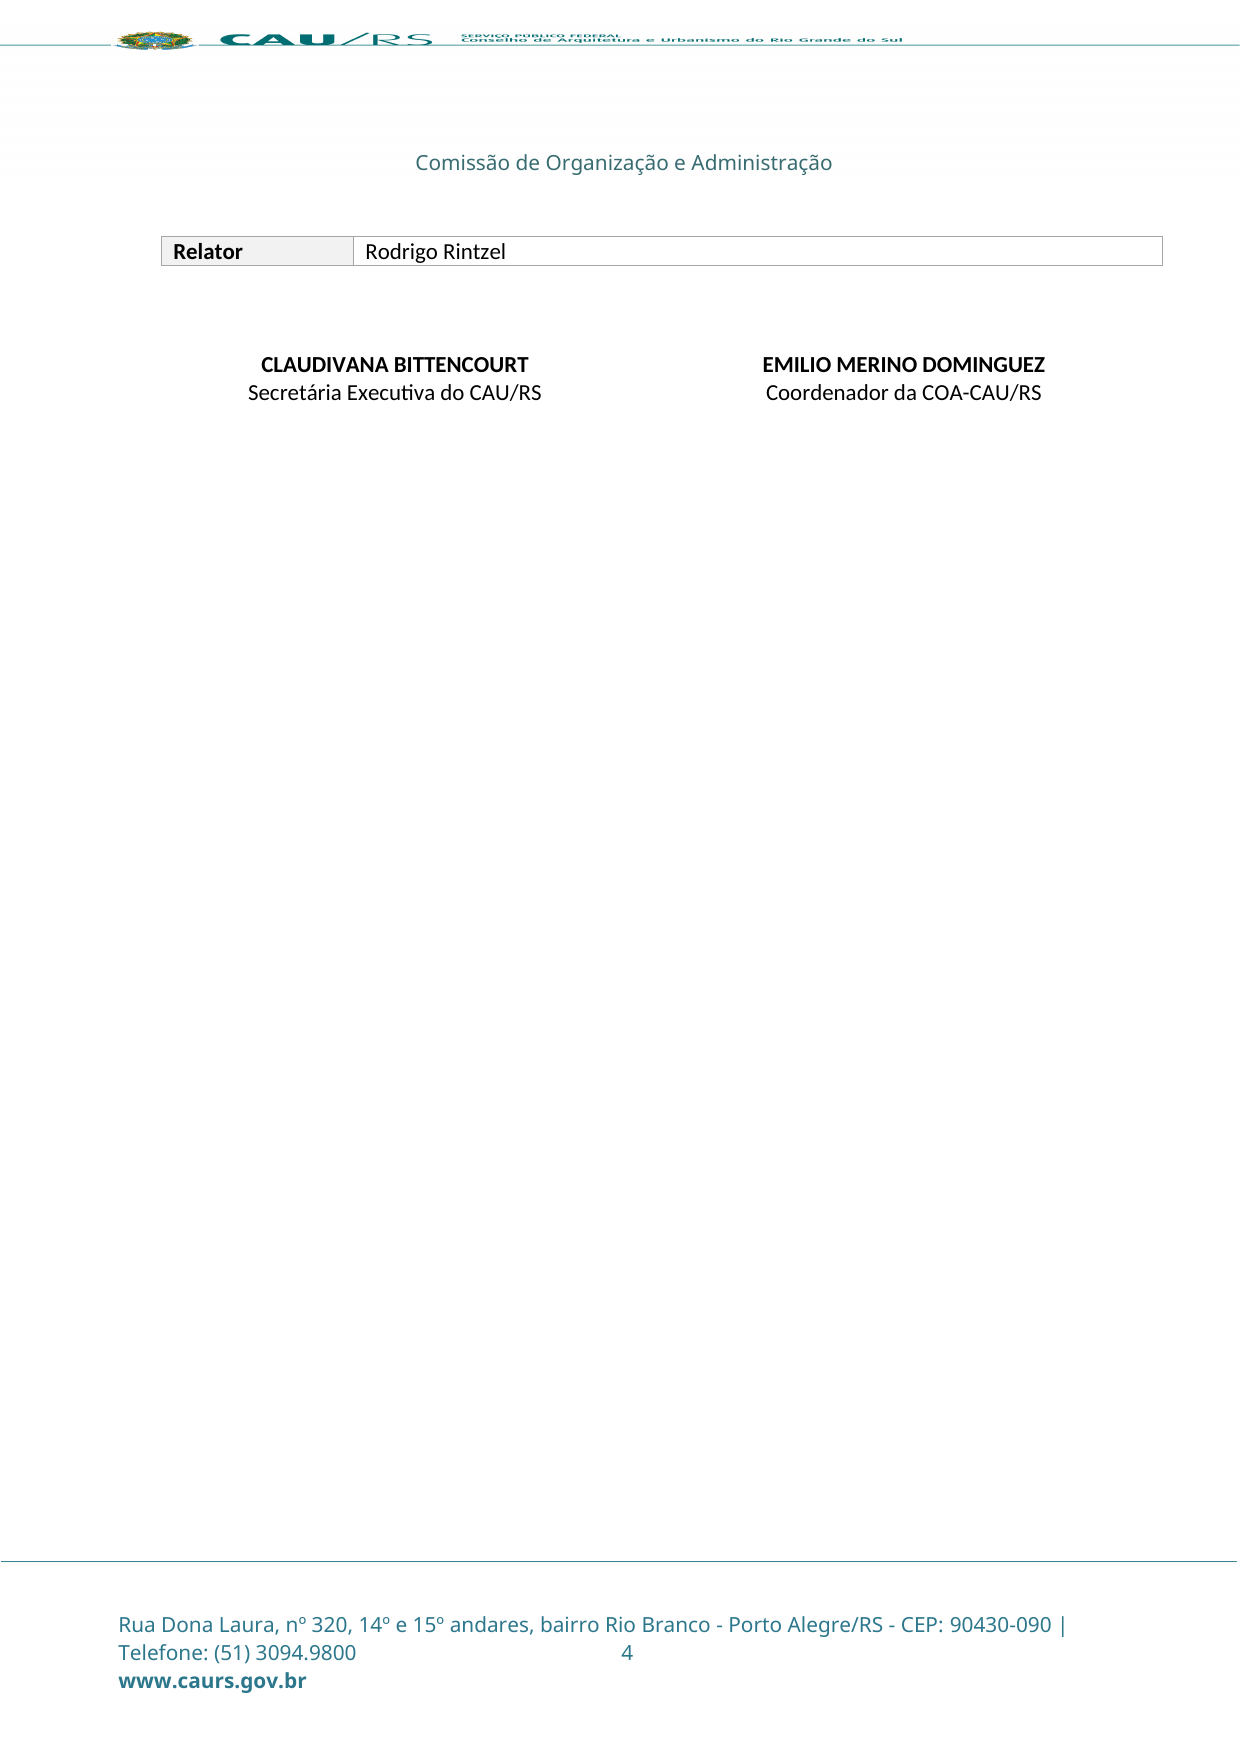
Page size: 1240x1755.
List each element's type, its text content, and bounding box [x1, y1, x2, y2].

table_cell Rodrigo Rintzel [354, 237, 1162, 265]
table_cell Relator [162, 237, 353, 265]
text EMILIO MERINO DOMINGUEZ [686, 350, 1121, 378]
text Coordenador da COA-CAU/RS [686, 378, 1121, 406]
text Secretária Executiva do CAU/RS [177, 378, 612, 406]
text CLAUDIVANA BITTENCOURT [177, 350, 612, 378]
